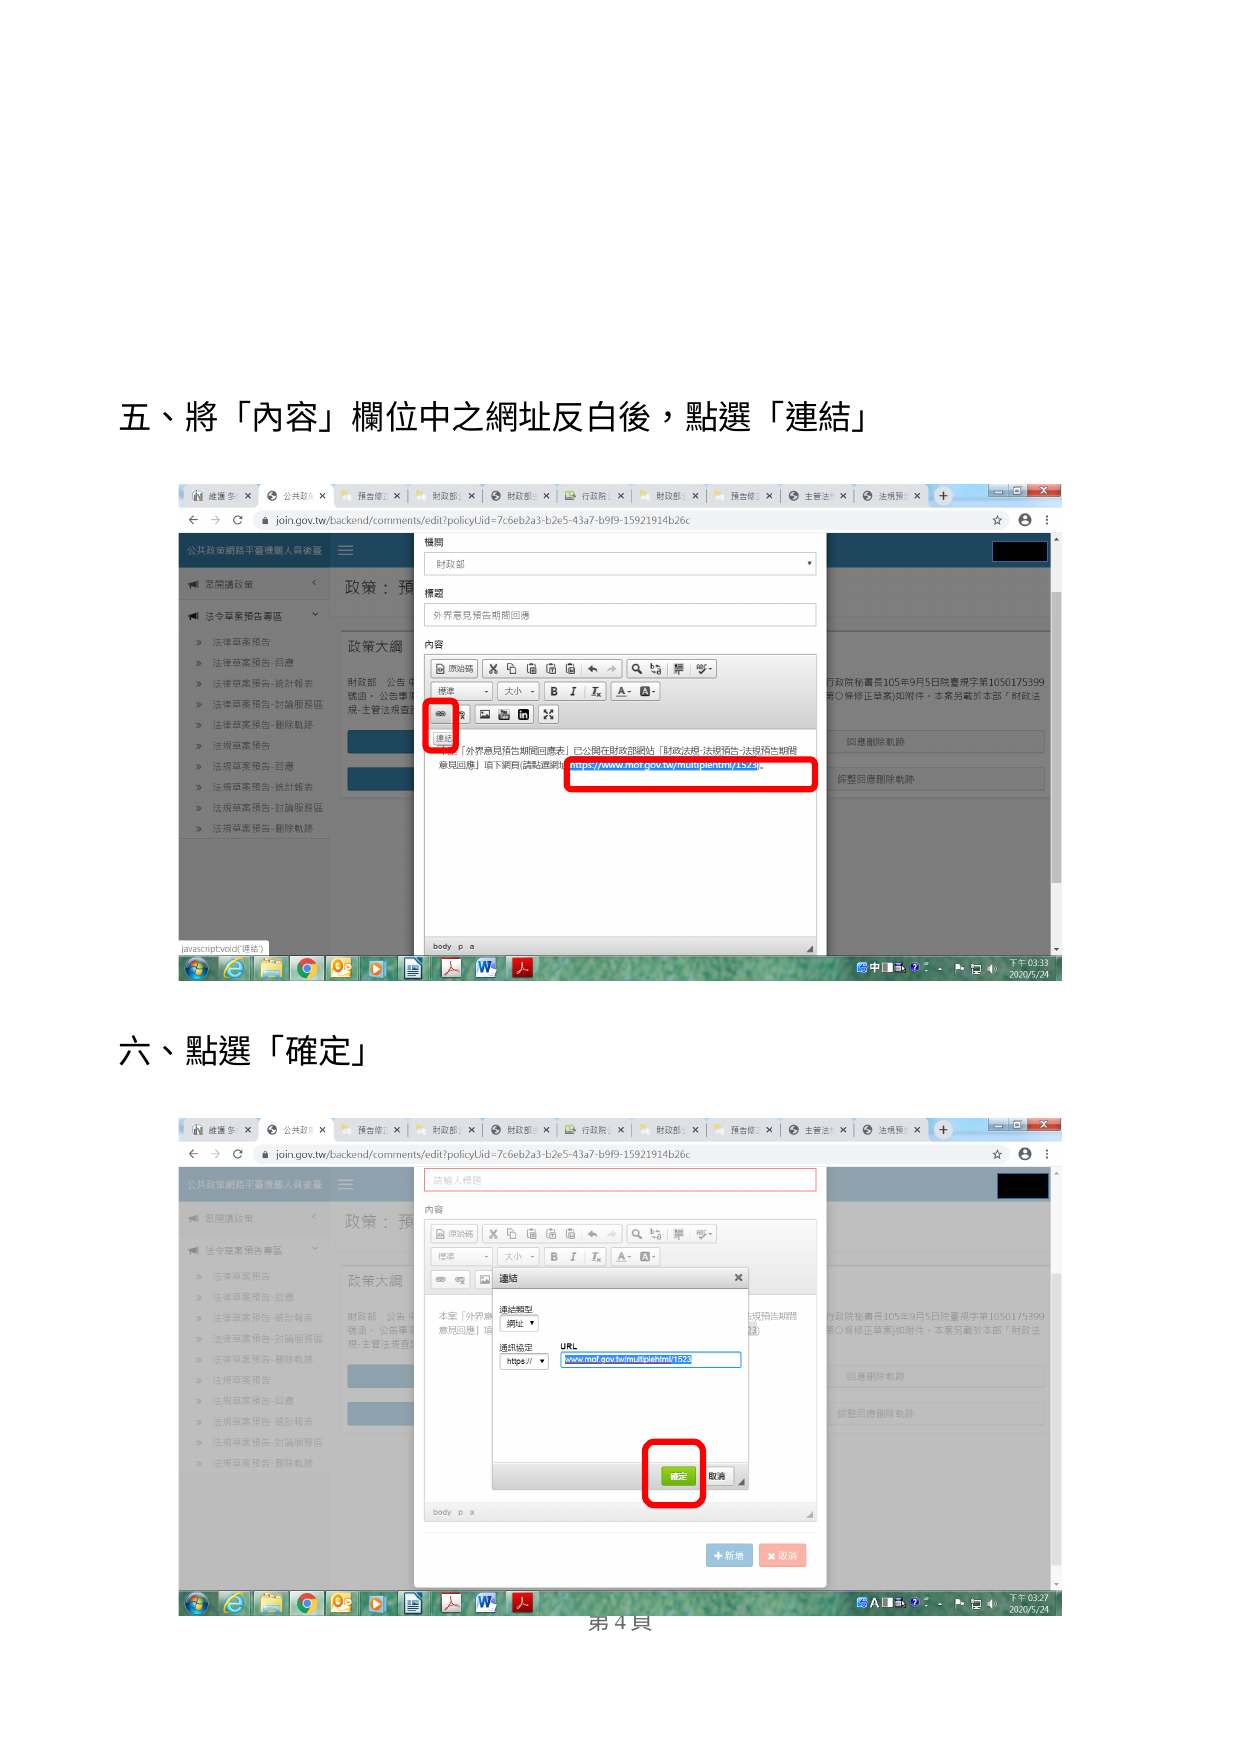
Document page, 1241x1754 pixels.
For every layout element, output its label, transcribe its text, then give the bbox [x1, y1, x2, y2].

picture [178, 484, 1062, 981]
text 六、點選「確定」 [118, 1025, 1122, 1073]
picture [178, 1118, 1062, 1616]
text 五、將「內容」欄位中之網址反白後，點選「連結」 [118, 391, 1122, 439]
